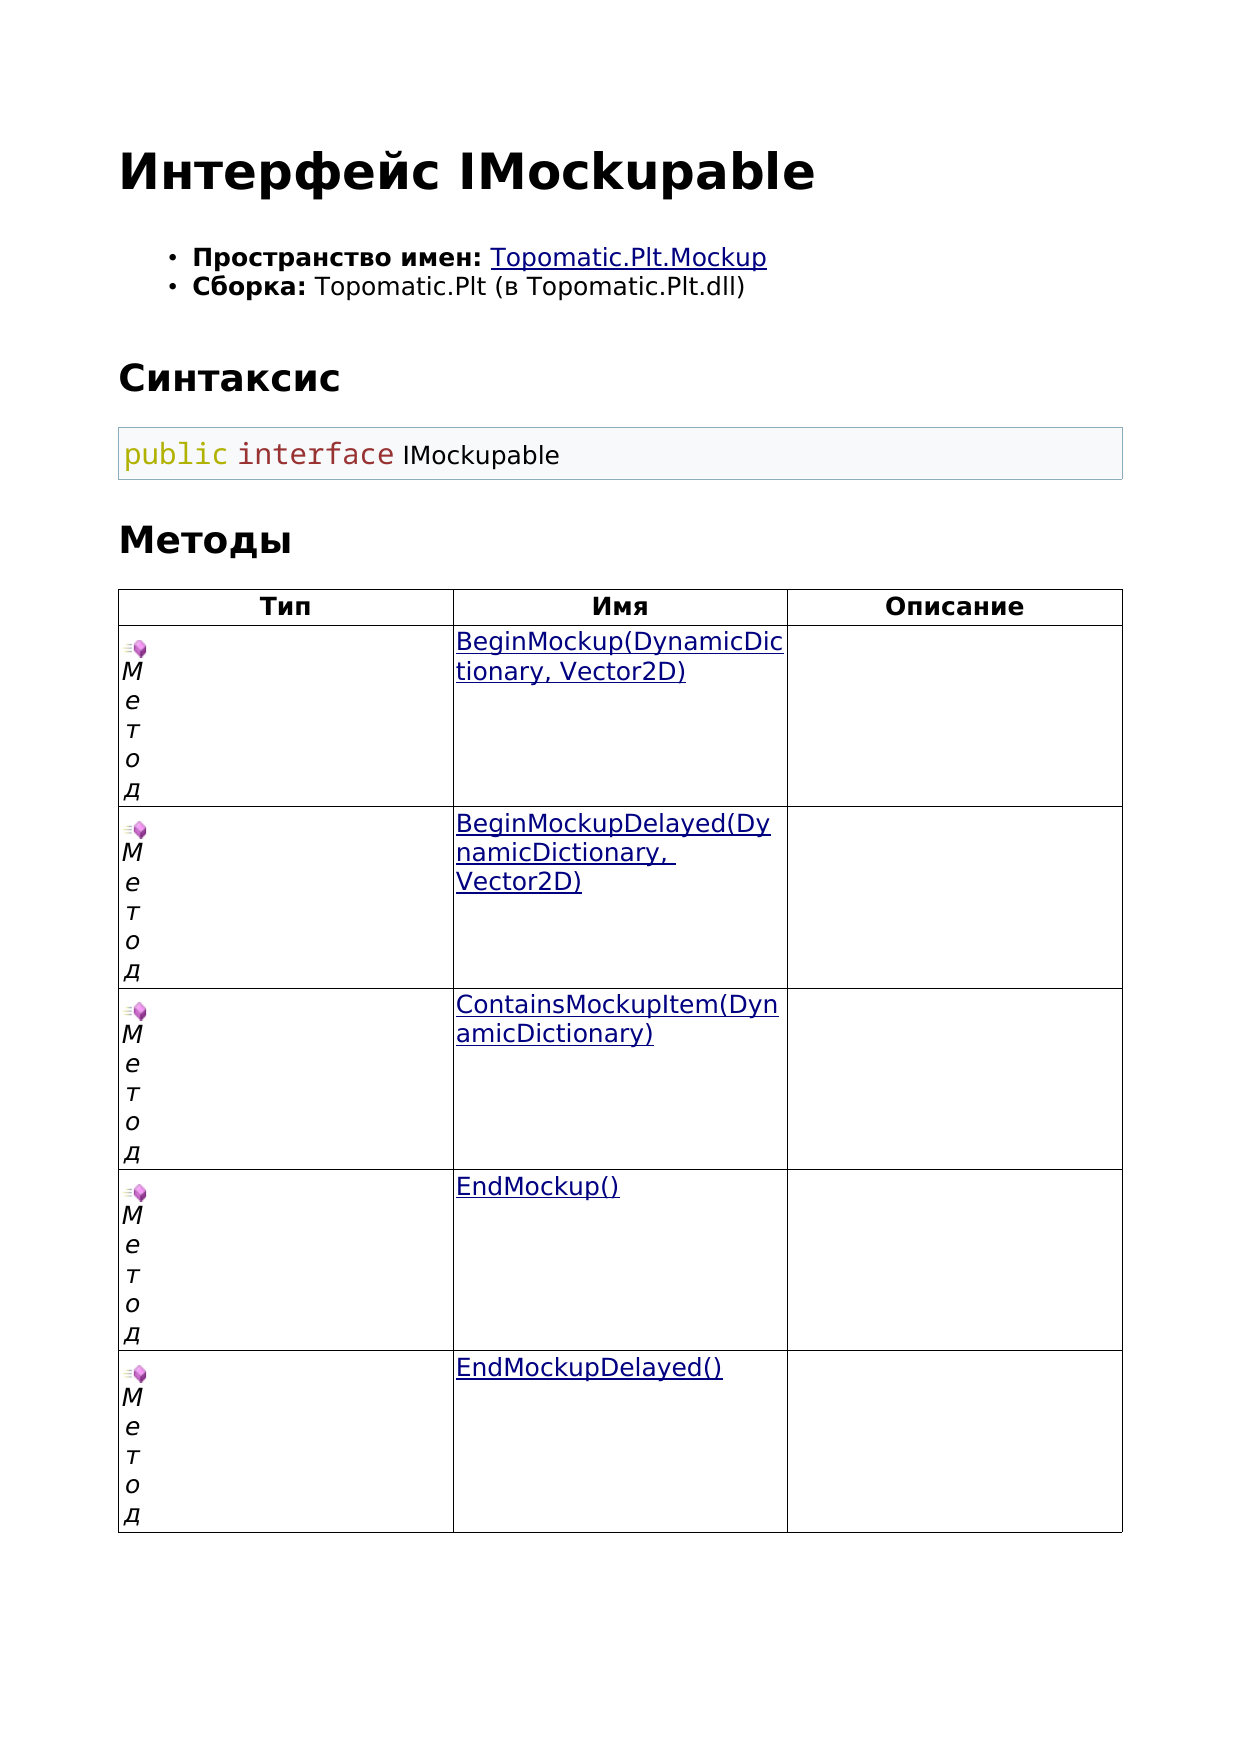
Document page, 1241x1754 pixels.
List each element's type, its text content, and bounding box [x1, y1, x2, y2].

table_cell [119, 1351, 453, 1532]
table_header Описание [788, 590, 1122, 624]
picture [121, 1184, 147, 1202]
list Пространство имен: Topomatic.Plt.Mockup [177, 243, 1122, 272]
table_cell [788, 1351, 1122, 1532]
subtitle Интерфейс IMockupable [118, 143, 1122, 201]
table_cell [788, 1170, 1122, 1350]
table_cell [788, 626, 1122, 806]
subtitle Методы [118, 518, 1122, 562]
subtitle Синтаксис [118, 356, 1122, 400]
table_header Имя [454, 590, 787, 624]
table_cell [119, 807, 453, 987]
list Сборка: Topomatic.Plt (в Topomatic.Plt.dll) [177, 272, 1122, 302]
table_cell [119, 626, 453, 806]
table_cell [788, 989, 1122, 1169]
table_cell [119, 1170, 453, 1350]
picture [121, 1002, 147, 1021]
table_cell EndMockup() [454, 1170, 787, 1350]
picture [121, 1365, 147, 1383]
picture [121, 640, 147, 658]
table_cell BeginMockup(DynamicDictionary, Vector2D) [454, 626, 787, 806]
table_header Тип [119, 590, 453, 624]
table_cell [788, 807, 1122, 987]
table_header public interface IMockupable [119, 428, 1122, 478]
picture [121, 821, 147, 839]
table_cell EndMockupDelayed() [454, 1351, 787, 1532]
table_cell [119, 989, 453, 1169]
table_cell ContainsMockupItem(DynamicDictionary) [454, 989, 787, 1169]
table_cell BeginMockupDelayed(DynamicDictionary, Vector2D) [454, 807, 787, 987]
